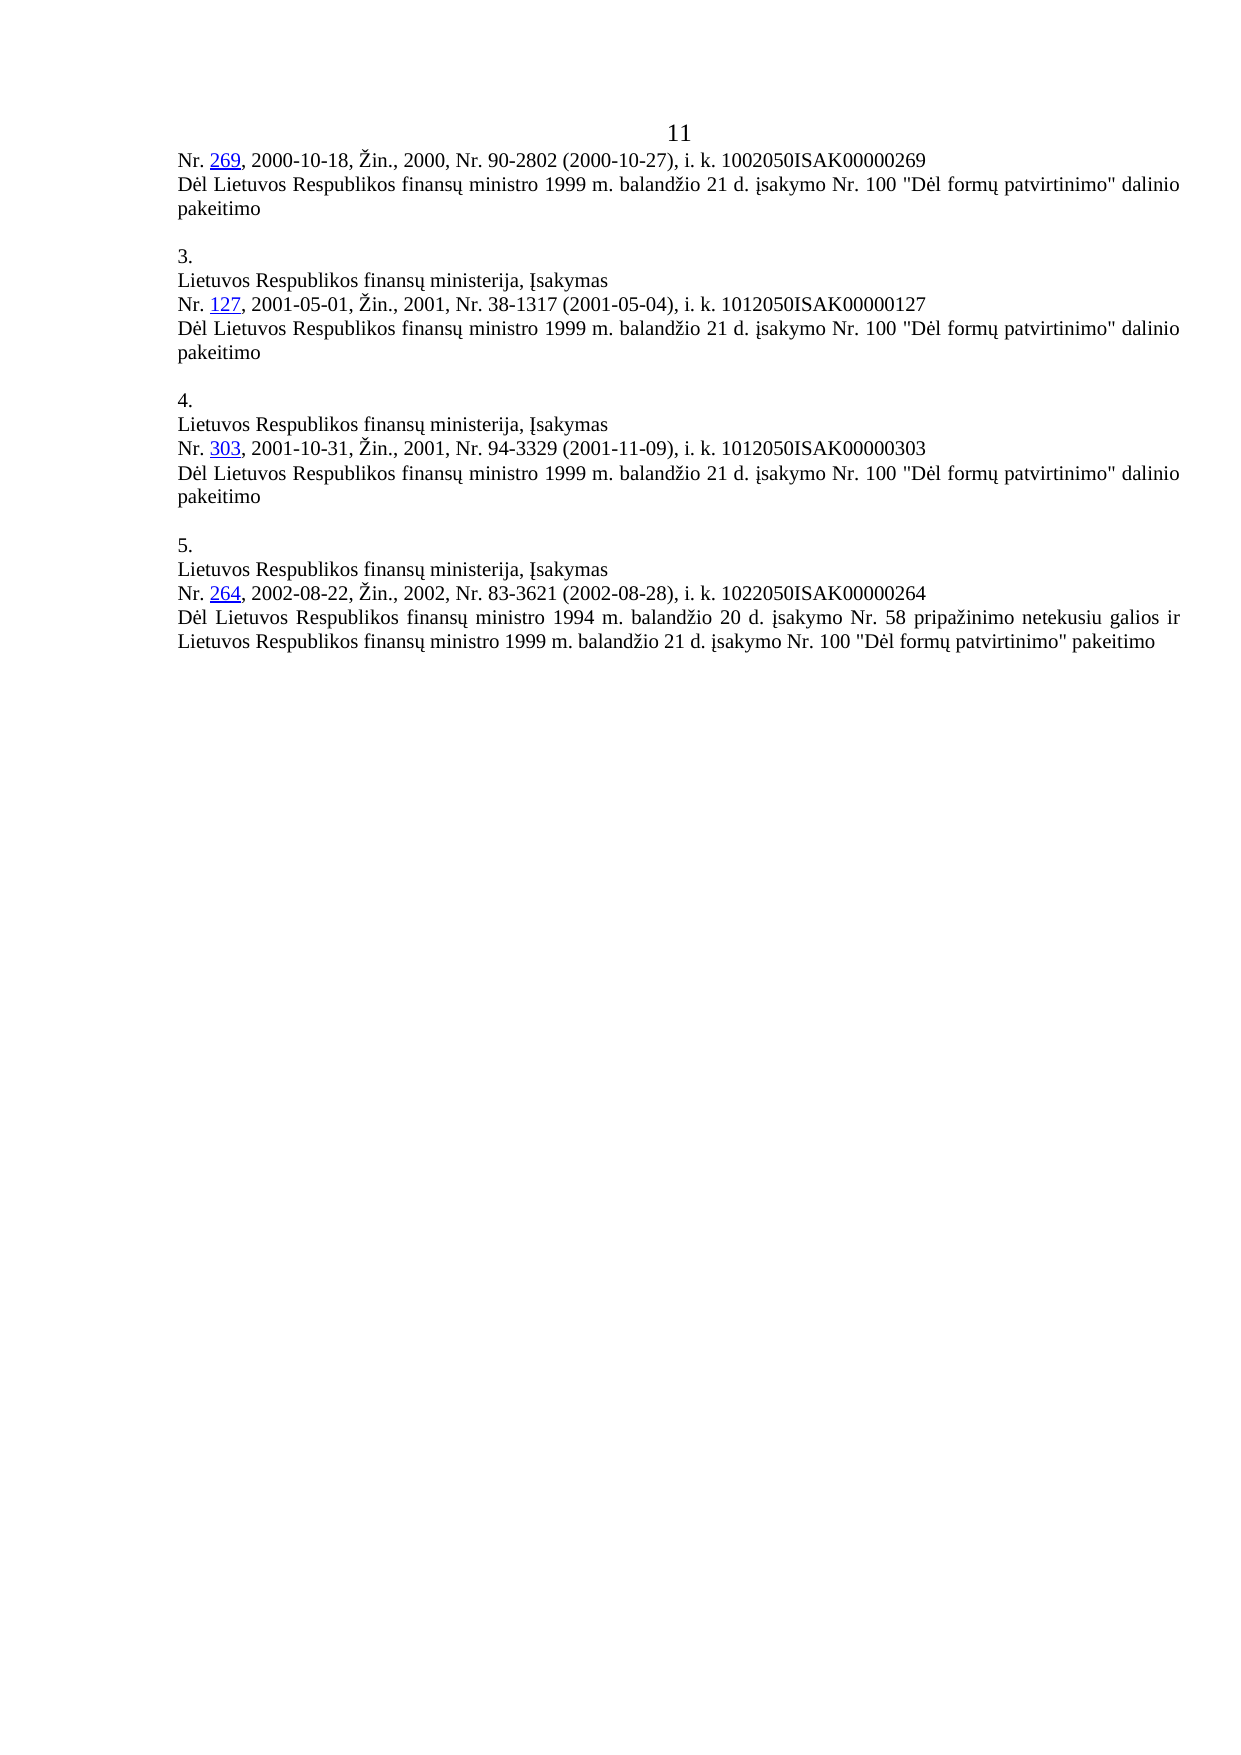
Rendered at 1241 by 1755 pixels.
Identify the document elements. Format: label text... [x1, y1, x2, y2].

text Nr. 127, 2001-05-01, Žin., 2001, Nr. 38-1317 (2001-05-04), i. k. 1012050ISAK00000127 [177, 292, 1181, 316]
text Nr. 303, 2001-10-31, Žin., 2001, Nr. 94-3329 (2001-11-09), i. k. 1012050ISAK00000303 [177, 436, 1181, 460]
text Lietuvos Respublikos finansų ministerija, Įsakymas [177, 557, 1181, 581]
text Dėl Lietuvos Respublikos finansų ministro 1999 m. balandžio 21 d. įsakymo Nr. 100 "Dėl formų patvirtinimo" dalinio pakeitimo [177, 316, 1181, 364]
text Dėl Lietuvos Respublikos finansų ministro 1999 m. balandžio 21 d. įsakymo Nr. 100 "Dėl formų patvirtinimo" dalinio pakeitimo [177, 172, 1181, 220]
text Nr. 264, 2002-08-22, Žin., 2002, Nr. 83-3621 (2002-08-28), i. k. 1022050ISAK00000264 [177, 581, 1181, 605]
text Lietuvos Respublikos finansų ministerija, Įsakymas [177, 268, 1181, 292]
text Lietuvos Respublikos finansų ministerija, Įsakymas [177, 412, 1181, 436]
text Dėl Lietuvos Respublikos finansų ministro 1994 m. balandžio 20 d. įsakymo Nr. 58 pripažinimo netekusiu galios ir Lietuvos Respublikos finansų ministro 1999 m. balandžio 21 d. įsakymo Nr. 100 "Dėl formų patvirtinimo" pakeitimo [177, 605, 1181, 653]
text Nr. 269, 2000-10-18, Žin., 2000, Nr. 90-2802 (2000-10-27), i. k. 1002050ISAK00000269 [177, 148, 1181, 172]
text Dėl Lietuvos Respublikos finansų ministro 1999 m. balandžio 21 d. įsakymo Nr. 100 "Dėl formų patvirtinimo" dalinio pakeitimo [177, 460, 1181, 508]
text 3. [177, 244, 1181, 268]
text 4. [177, 388, 1181, 412]
text 5. [177, 533, 1181, 557]
